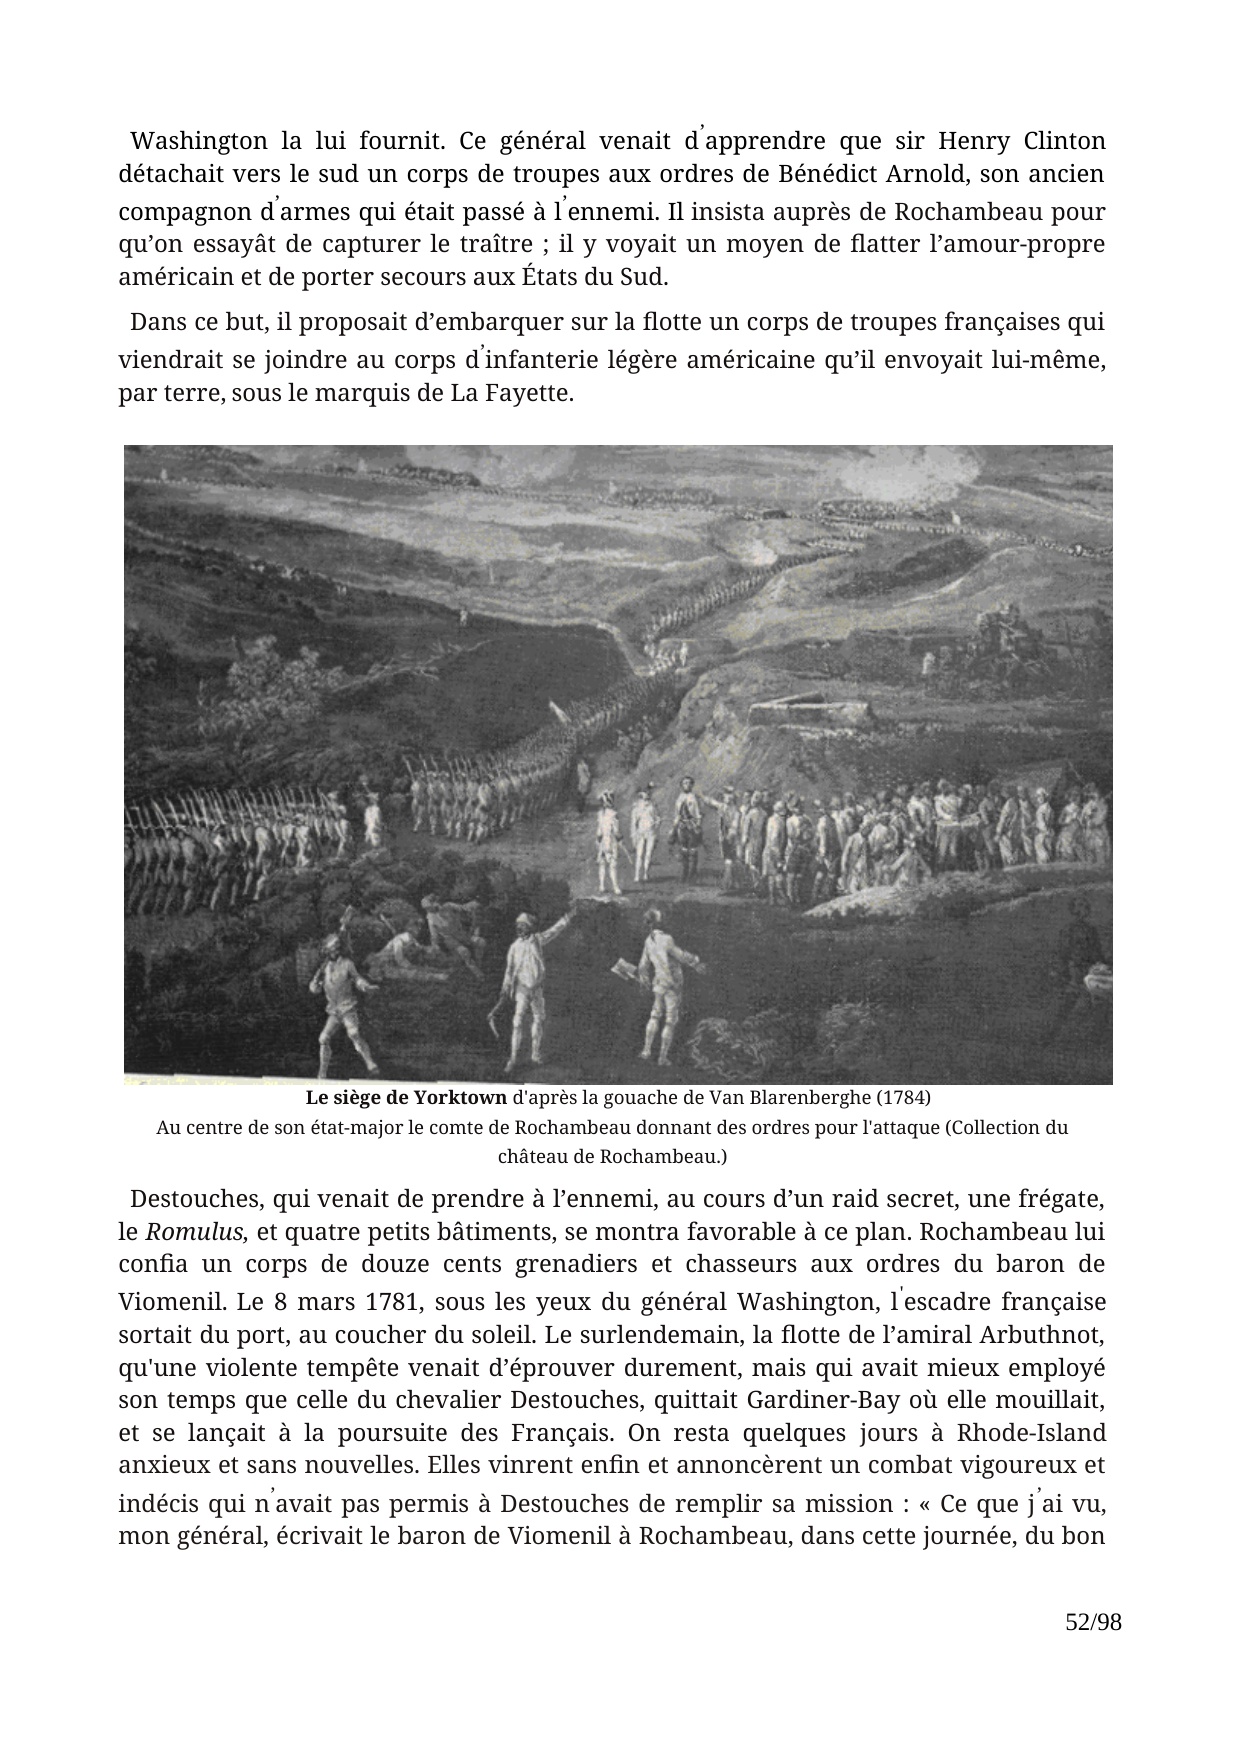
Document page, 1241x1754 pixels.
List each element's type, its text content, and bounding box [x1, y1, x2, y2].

text Destouches, qui venait de prendre à l’ennemi, au cours d’un raid secret, une frégate, le Romulus, et quatre petits bâtiments, se montra favorable à ce plan. Rochambeau lui confia un corps de douze cents grenadiers et chasseurs aux ordres du baron de Viomenil. Le 8 mars 1781, sous les yeux du général Washington, l'escadre française sortait du port, au coucher du soleil. Le surlendemain, la flotte de l’amiral Arbuthnot, qu'une violente tempête venait d’éprouver durement, mais qui avait mieux employé son temps que celle du chevalier Destouches, quittait Gardiner-Bay où elle mouillait, et se lançait à la poursuite des Français. On resta quelques jours à Rhode-Island anxieux et sans nouvelles. Elles vinrent enfin et annoncèrent un combat vigoureux et indécis qui n’avait pas permis à Destouches de remplir sa mission : « Ce que j’ai vu, mon général, écrivait le baron de Viomenil à Rochambeau, dans cette journée, du bon [118, 1182, 1107, 1552]
text Washington la lui fournit. Ce général venait d’apprendre que sir Henry Clinton détachait vers le sud un corps de troupes aux ordres de Bénédict Arnold, son ancien compagnon d’armes qui était passé à l’ennemi. Il insista auprès de Rochambeau pour qu’on essayât de capturer le traître ; il y voyait un moyen de flatter l’amour-propre américain et de porter secours aux États du Sud. [118, 118, 1107, 292]
text Dans ce but, il proposait d’embarquer sur la flotte un corps de troupes françaises qui viendrait se joindre au corps d’infanterie légère américaine qu’il envoyait lui-même, par terre, sous le marquis de La Fayette. [118, 305, 1107, 408]
text Le siège de Yorktown d'après la gouache de Van Blarenberghe (1784) Au centre de son état-major le comte de Rochambeau donnant des ordres pour l'attaque (Collection du château de Rochambeau.) [118, 421, 1107, 1169]
